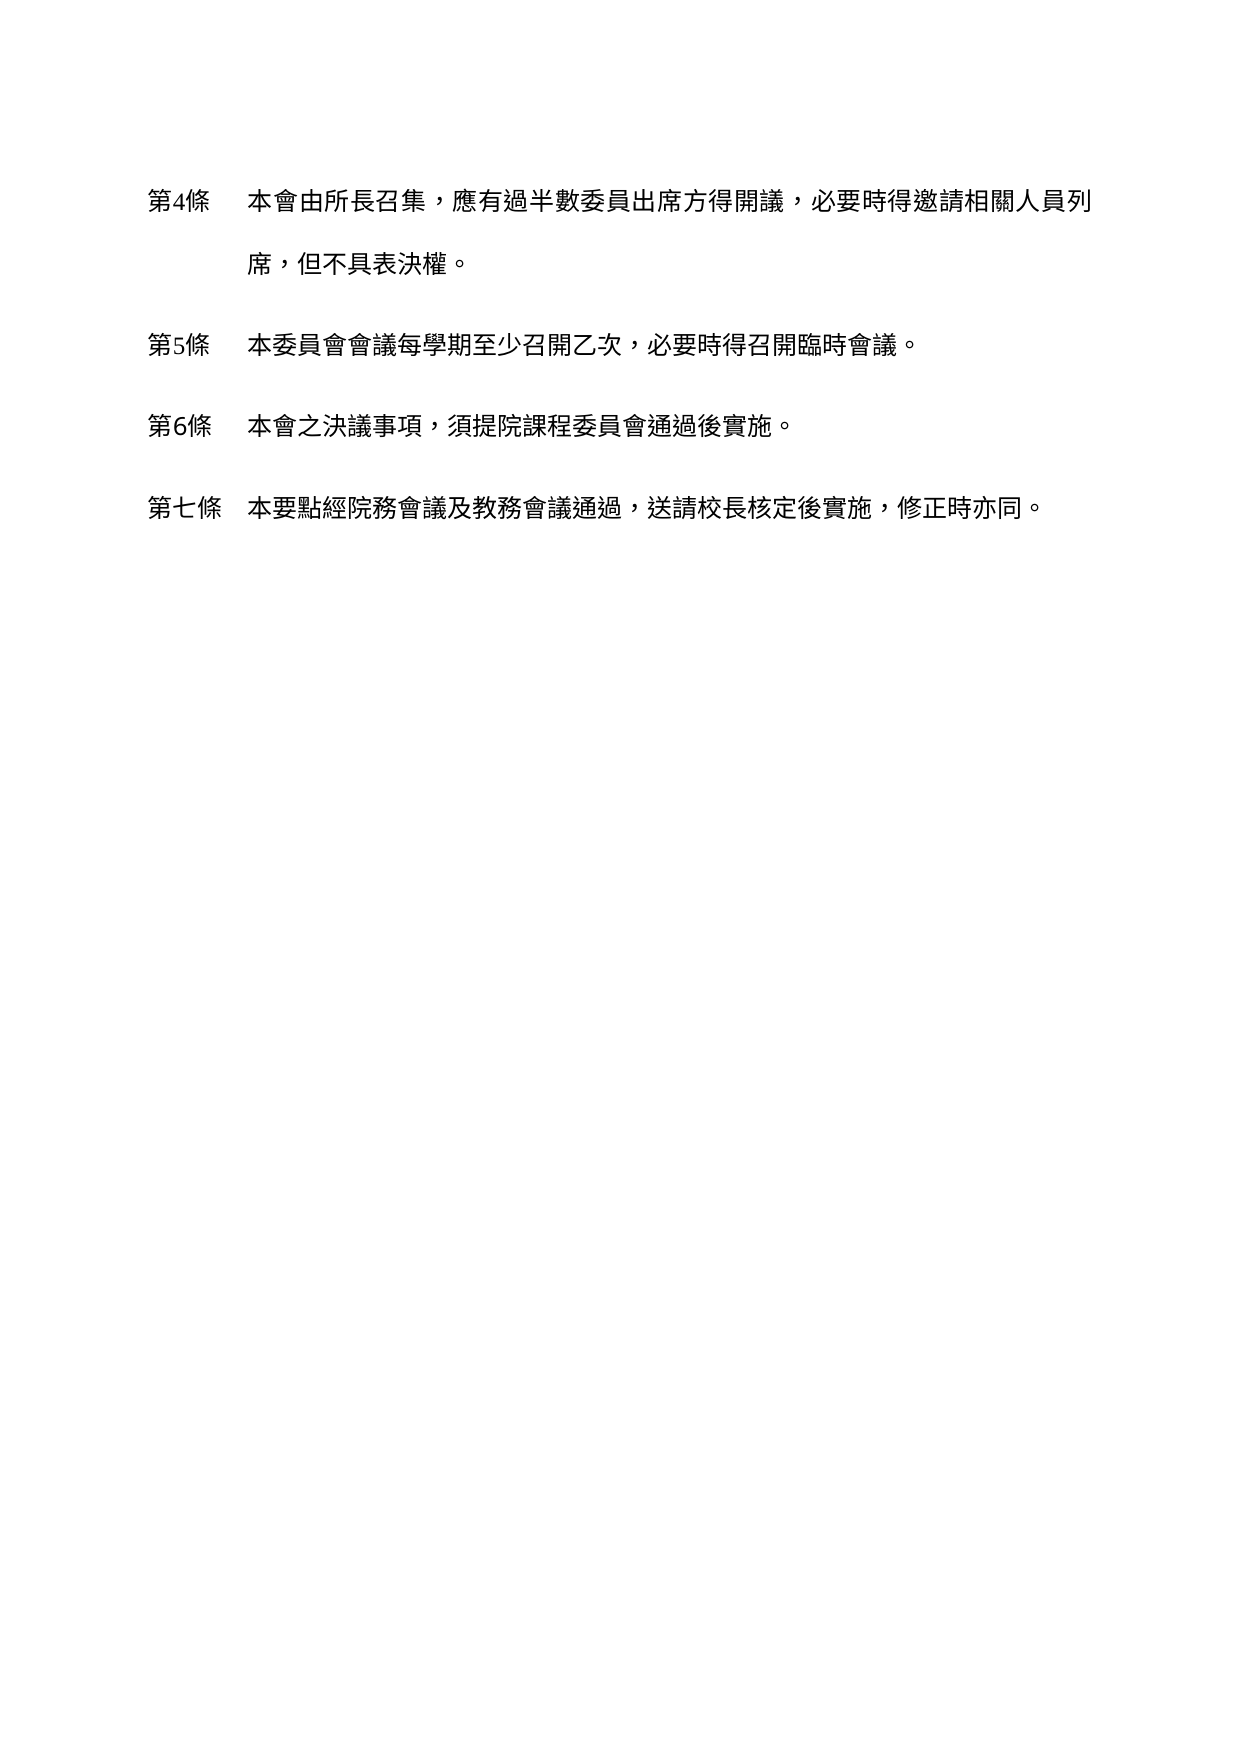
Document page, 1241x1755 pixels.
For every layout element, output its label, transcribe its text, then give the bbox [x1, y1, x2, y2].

list 本會由所長召集，應有過半數委員出席方得開議，必要時得邀請相關人員列席，但不具表決權。 [148, 158, 1093, 283]
list 本委員會會議每學期至少召開乙次，必要時得召開臨時會議。 [148, 302, 1093, 364]
text 第七條 本要點經院務會議及教務會議通過，送請校長核定後實施，修正時亦同。 [148, 464, 1093, 527]
list 本會之決議事項，須提院課程委員會通過後實施。 [148, 383, 1093, 446]
